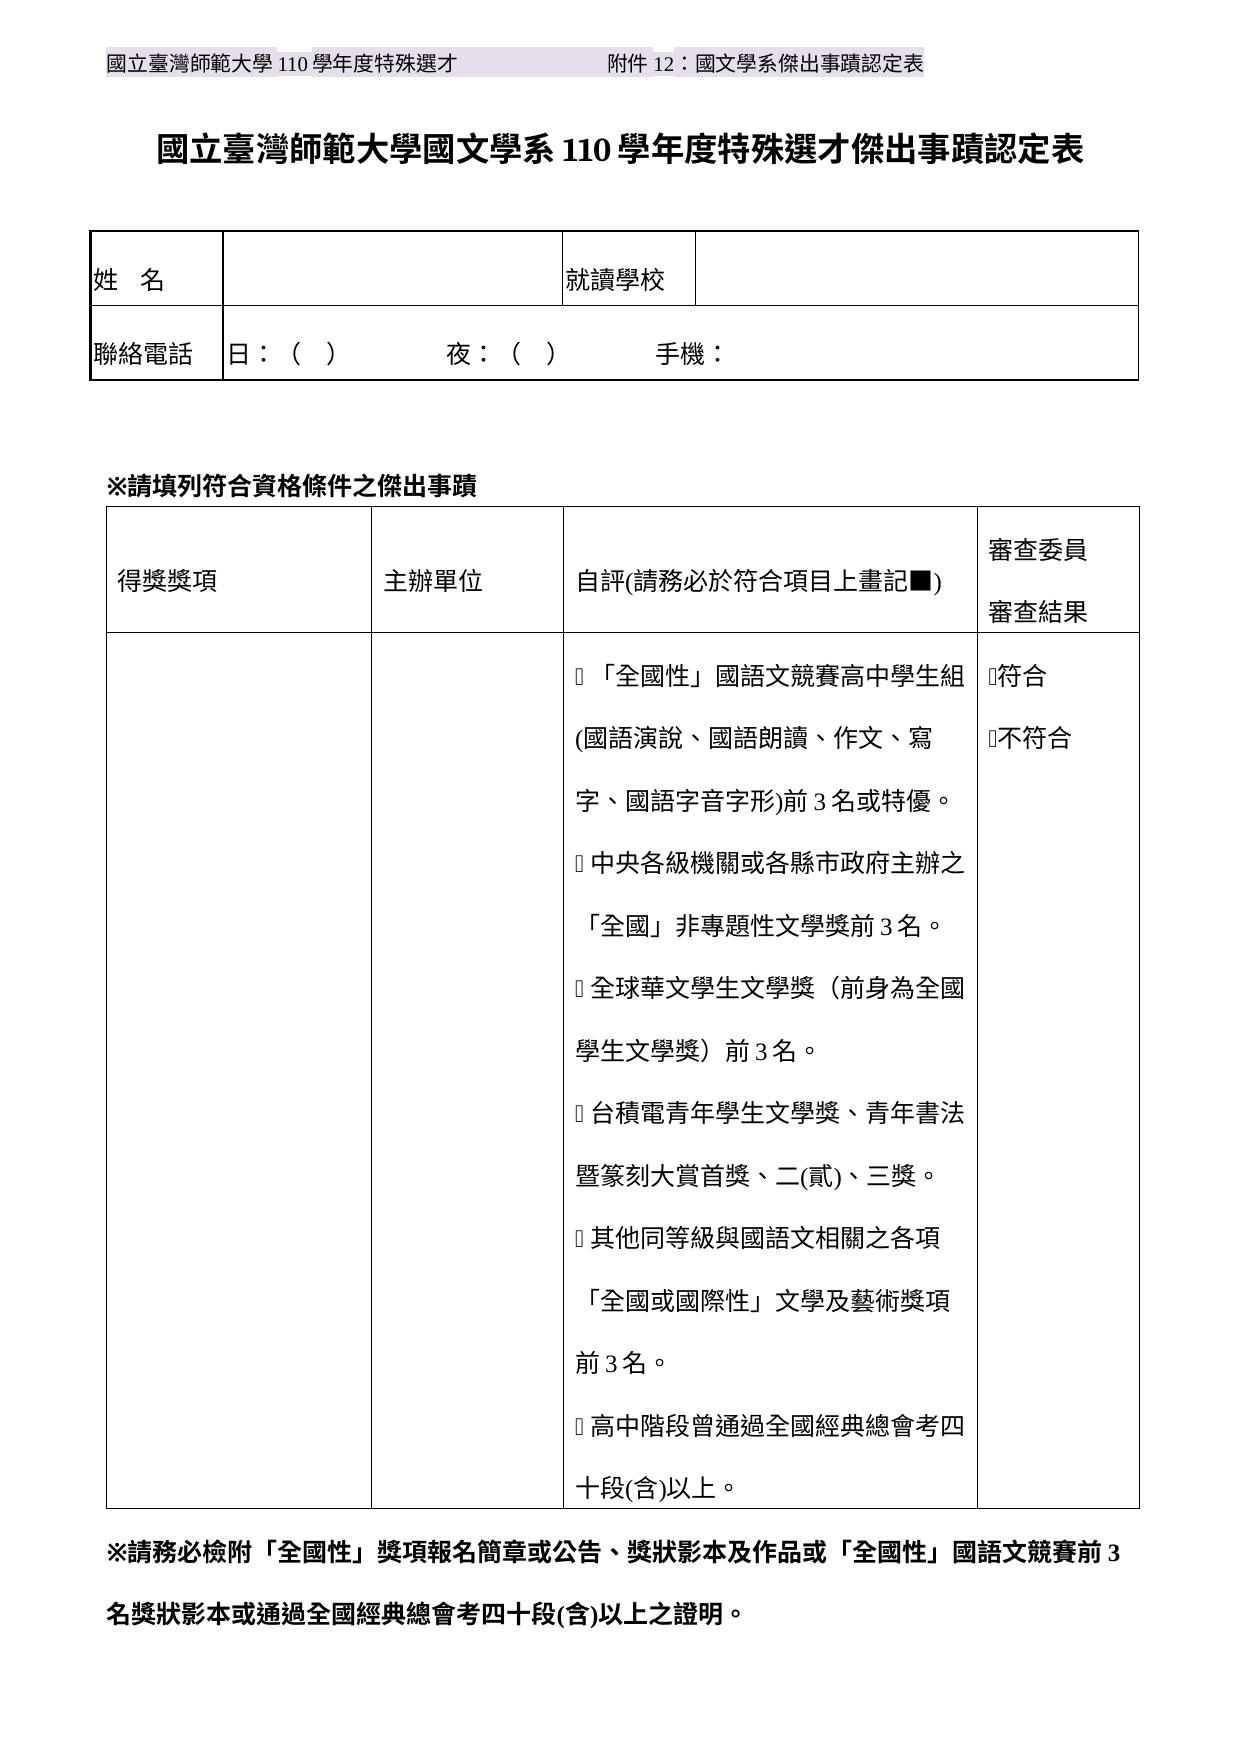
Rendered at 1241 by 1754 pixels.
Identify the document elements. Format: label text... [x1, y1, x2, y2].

text ※請填列符合資格條件之傑出事蹟 [106, 443, 1134, 506]
table_header 自評(請務必於符合項目上畫記■) [564, 507, 977, 632]
table_header 姓 名 [92, 232, 222, 304]
table_cell [107, 633, 371, 1508]
table_header 得獎獎項 [107, 507, 371, 632]
text ※請務必檢附「全國性」獎項報名簡章或公告、獎狀影本及作品或「全國性」國語文競賽前3名獎狀影本或通過全國經典總會考四十段(含)以上之證明。 [106, 1509, 1134, 1634]
table_header [224, 232, 562, 304]
table_cell  「全國性」國語文競賽高中學生組(國語演說、國語朗讀、作文、寫字、國語字音字形)前3名或特優。  中央各級機關或各縣市政府主辦之「全國」非專題性文學獎前3名。  全球華文學生文學獎（前身為全國學生文學獎）前3名。  台積電青年學生文學獎、青年書法暨篆刻大賞首獎、二(貳)、三獎。  其他同等級與國語文相關之各項「全國或國際性」文學及藝術獎項前3名。  高中階段曾通過全國經典總會考四十段(含)以上。 [564, 633, 977, 1508]
table_header 就讀學校 [563, 232, 695, 304]
table_cell 聯絡電話 [92, 306, 222, 379]
table_header [696, 232, 1138, 304]
table_cell 符合 不符合 [978, 633, 1139, 1508]
table_header 主辦單位 [372, 507, 563, 632]
subtitle 國立臺灣師範大學國文學系110學年度特殊選才傑出事蹟認定表 [106, 105, 1134, 167]
table_header 審查委員 審查結果 [978, 507, 1139, 632]
table_cell [372, 633, 563, 1508]
table_cell 日：（ ） 夜：（ ） 手機： [224, 306, 1138, 379]
